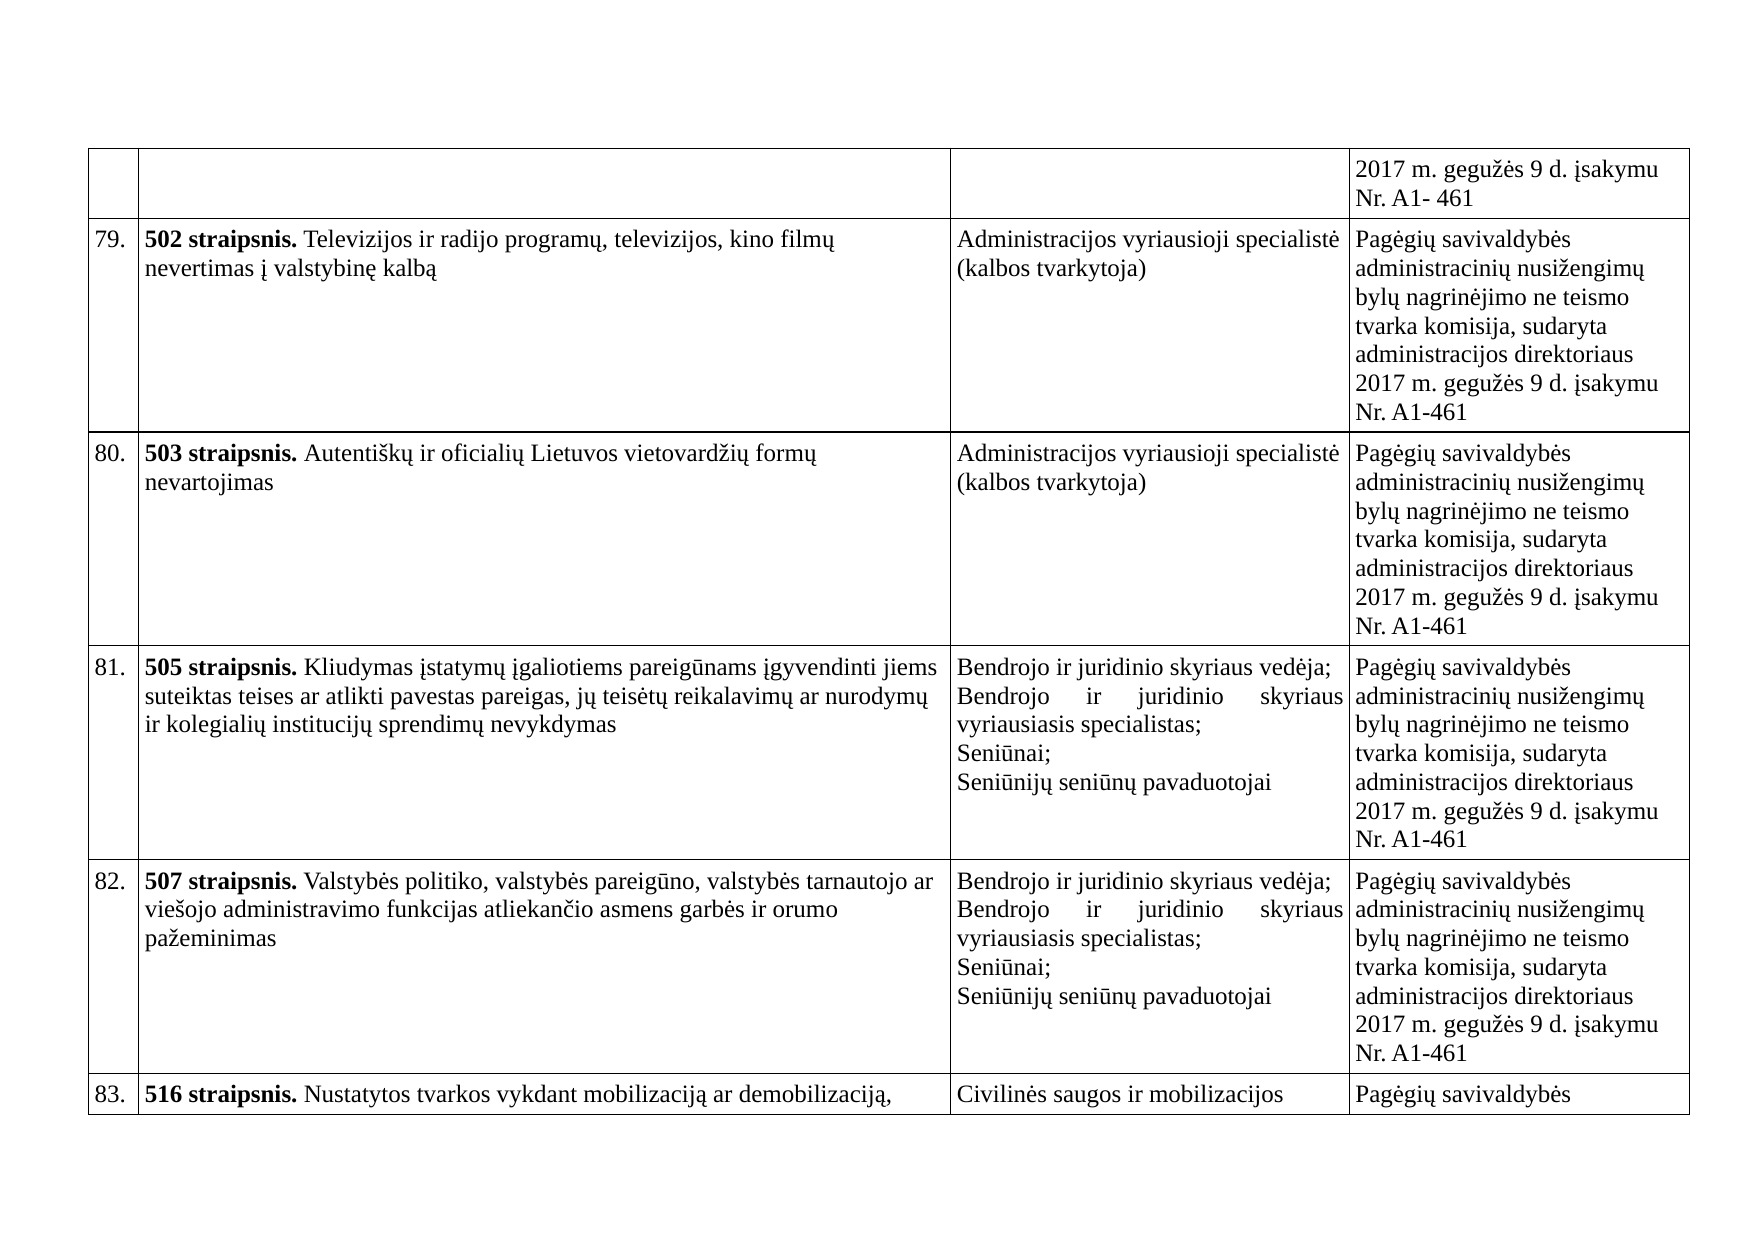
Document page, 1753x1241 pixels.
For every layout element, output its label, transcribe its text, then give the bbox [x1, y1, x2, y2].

table_cell 2017 m. gegužės 9 d. įsakymu Nr. A1- 461 [1350, 149, 1689, 218]
table_cell 82. [89, 860, 138, 1073]
table_cell Pagėgių savivaldybės administracinių nusižengimų bylų nagrinėjimo ne teismo tvarka komisija, sudaryta administracijos direktoriaus 2017 m. gegužės 9 d. įsakymu Nr. A1-461 [1350, 219, 1689, 431]
table_cell [951, 149, 1349, 218]
table_cell [89, 149, 138, 218]
table_cell 79. [89, 219, 138, 431]
table_cell Administracijos vyriausioji specialistė (kalbos tvarkytoja) [951, 219, 1349, 431]
table_cell [139, 149, 950, 218]
table_cell 502 straipsnis. Televizijos ir radijo programų, televizijos, kino filmų nevertimas į valstybinę kalbą [139, 219, 950, 431]
table_cell Pagėgių savivaldybės [1350, 1074, 1689, 1114]
table_cell Bendrojo ir juridinio skyriaus vedėja; Bendrojo ir juridinio skyriaus vyriausiasis specialistas; Seniūnai; Seniūnijų seniūnų pavaduotojai [951, 860, 1349, 1073]
table_cell 516 straipsnis. Nustatytos tvarkos vykdant mobilizaciją ar demobilizaciją, [139, 1074, 950, 1114]
table_cell Pagėgių savivaldybės administracinių nusižengimų bylų nagrinėjimo ne teismo tvarka komisija, sudaryta administracijos direktoriaus 2017 m. gegužės 9 d. įsakymu Nr. A1-461 [1350, 433, 1689, 645]
table_cell 83. [89, 1074, 138, 1114]
table_cell 503 straipsnis. Autentiškų ir oficialių Lietuvos vietovardžių formų nevartojimas [139, 433, 950, 645]
table_cell Pagėgių savivaldybės administracinių nusižengimų bylų nagrinėjimo ne teismo tvarka komisija, sudaryta administracijos direktoriaus 2017 m. gegužės 9 d. įsakymu Nr. A1-461 [1350, 646, 1689, 859]
table_cell 507 straipsnis. Valstybės politiko, valstybės pareigūno, valstybės tarnautojo ar viešojo administravimo funkcijas atliekančio asmens garbės ir orumo pažeminimas [139, 860, 950, 1073]
table_cell Administracijos vyriausioji specialistė (kalbos tvarkytoja) [951, 433, 1349, 645]
table_cell Pagėgių savivaldybės administracinių nusižengimų bylų nagrinėjimo ne teismo tvarka komisija, sudaryta administracijos direktoriaus 2017 m. gegužės 9 d. įsakymu Nr. A1-461 [1350, 860, 1689, 1073]
table_cell Civilinės saugos ir mobilizacijos [951, 1074, 1349, 1114]
table_cell 505 straipsnis. Kliudymas įstatymų įgaliotiems pareigūnams įgyvendinti jiems suteiktas teises ar atlikti pavestas pareigas, jų teisėtų reikalavimų ar nurodymų ir kolegialių institucijų sprendimų nevykdymas [139, 646, 950, 859]
table_cell 81. [89, 646, 138, 859]
table_cell Bendrojo ir juridinio skyriaus vedėja; Bendrojo ir juridinio skyriaus vyriausiasis specialistas; Seniūnai; Seniūnijų seniūnų pavaduotojai [951, 646, 1349, 859]
table_cell 80. [89, 433, 138, 645]
